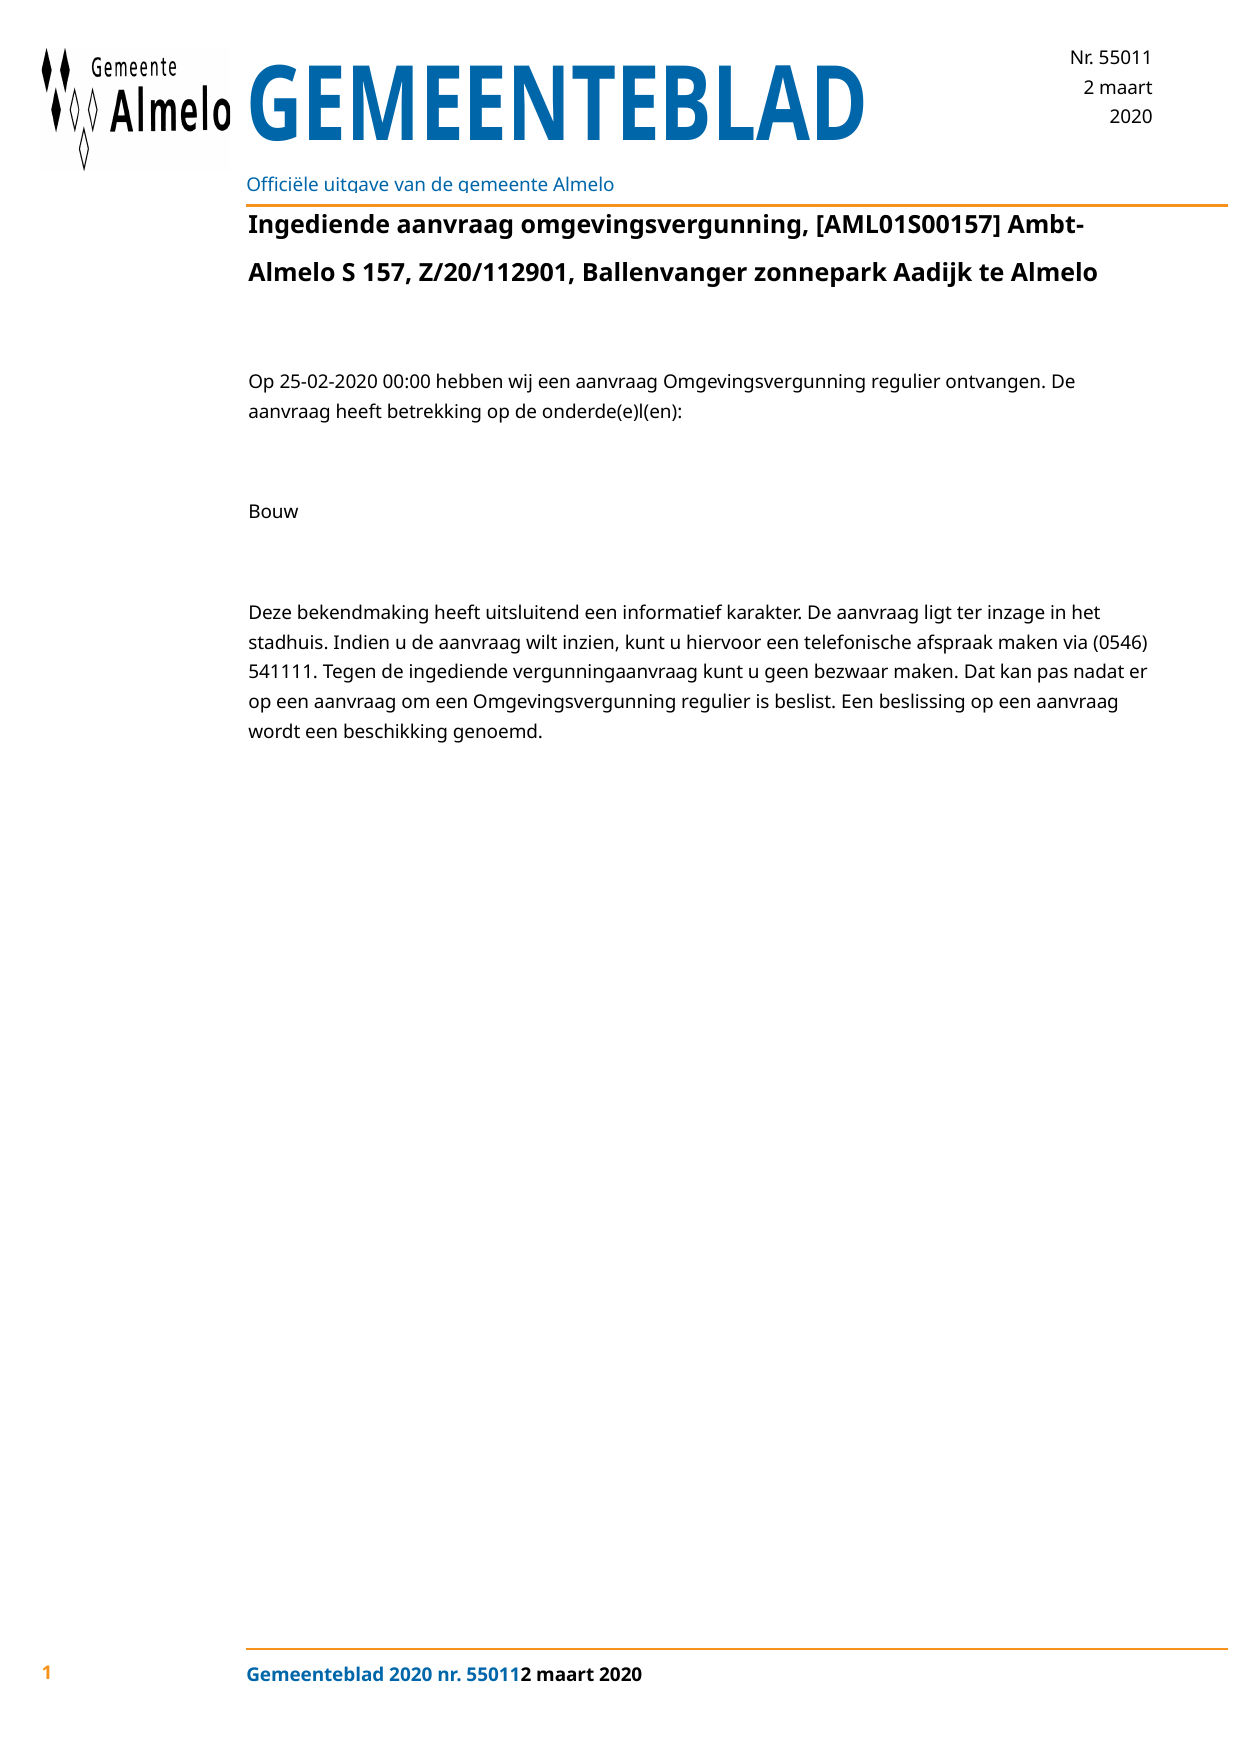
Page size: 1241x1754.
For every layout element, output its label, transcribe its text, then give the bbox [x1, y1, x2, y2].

picture [41, 47, 231, 172]
text Bouw [248, 499, 1152, 524]
text Ingediende aanvraag omgevingsvergunning, [AML01S00157] Ambt-Almelo S 157, Z/20/112901, Ballenvanger zonnepark Aadijk te Almelo [248, 207, 1152, 288]
text Op 25-02-2020 00:00 hebben wij een aanvraag Omgevingsvergunning regulier ontvangen. De aanvraag heeft betrekking op de onderde(e)l(en): [248, 368, 1152, 424]
text Deze bekendmaking heeft uitsluitend een informatief karakter. De aanvraag ligt ter inzage in het stadhuis. Indien u de aanvraag wilt inzien, kunt u hiervoor een telefonische afspraak maken via (0546) 541111. Tegen de ingediende vergunningaanvraag kunt u geen bezwaar maken. Dat kan pas nadat er op een aanvraag om een Omgevingsvergunning regulier is beslist. Een beslissing op een aanvraag wordt een beschikking genoemd. [248, 599, 1152, 744]
